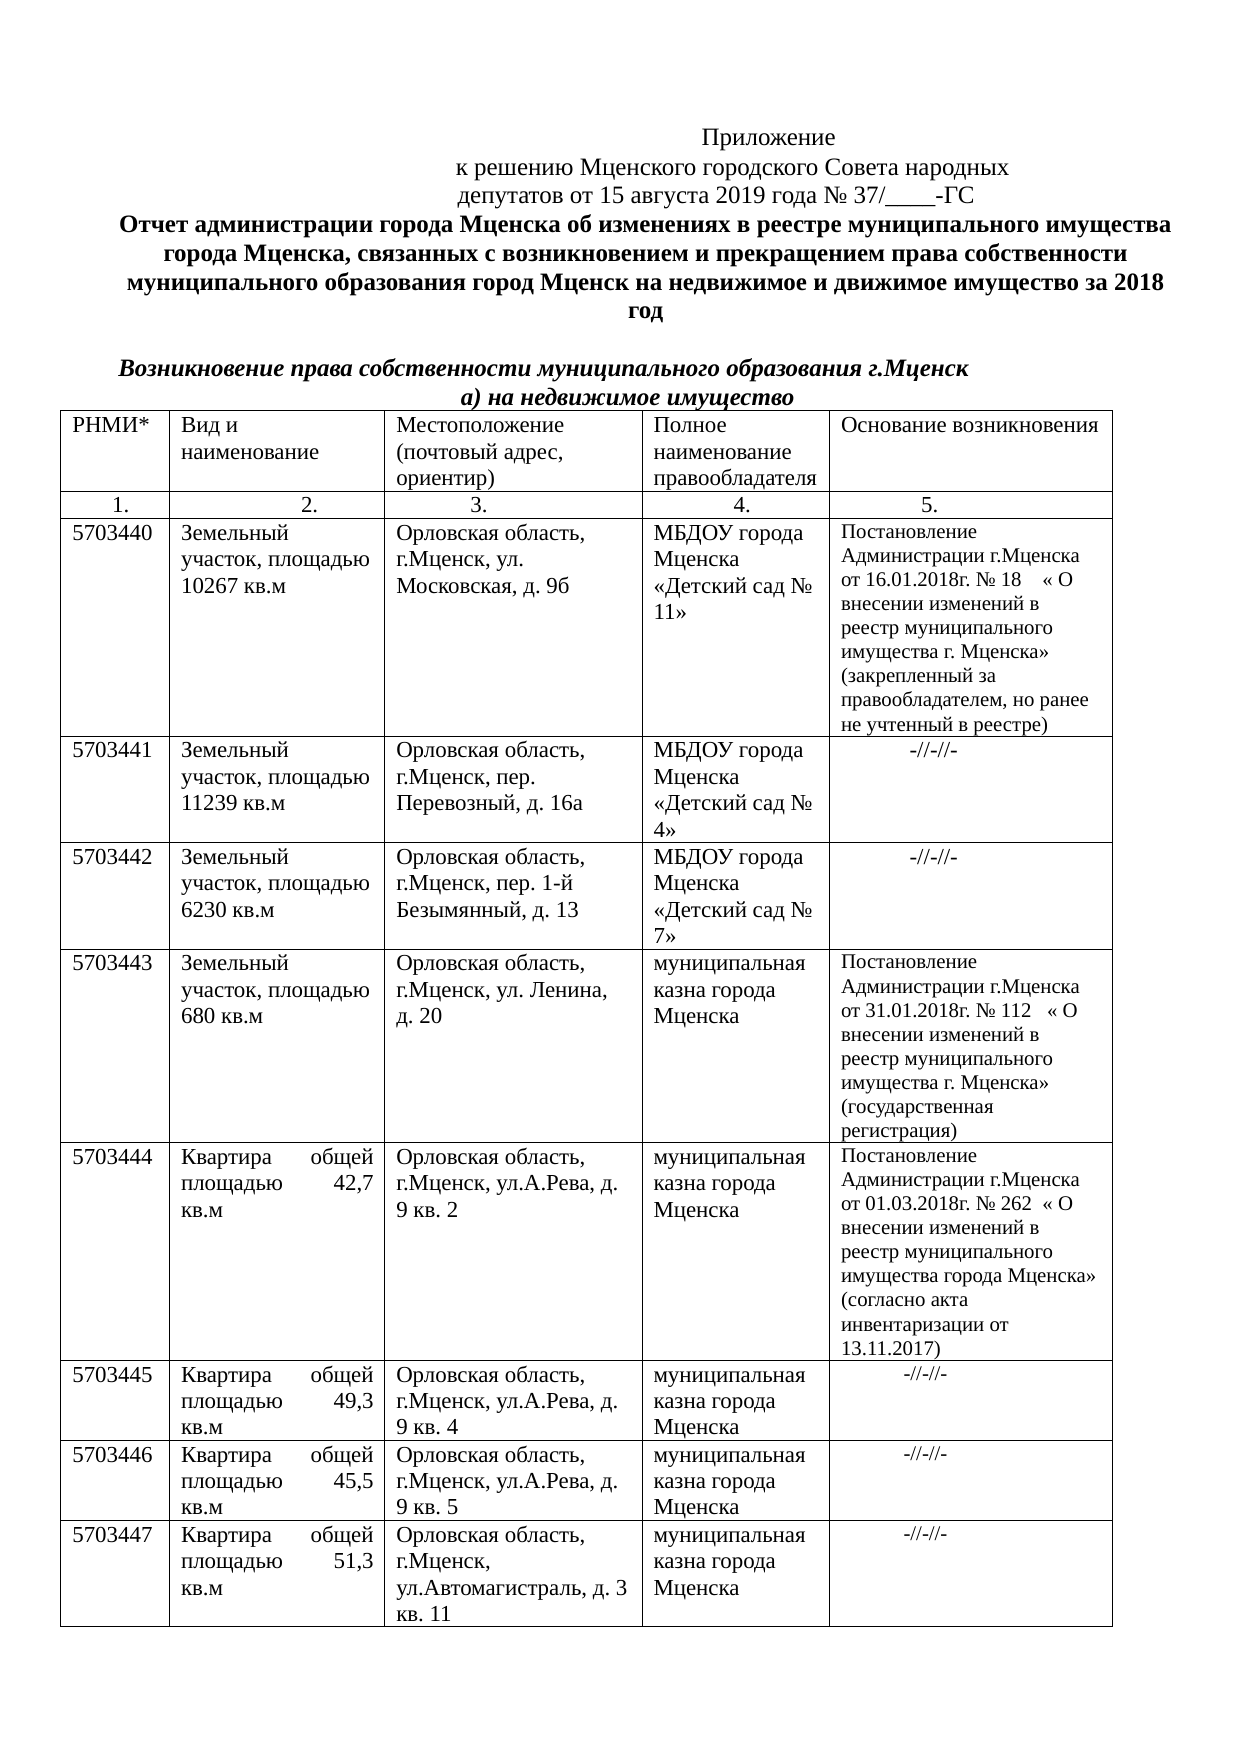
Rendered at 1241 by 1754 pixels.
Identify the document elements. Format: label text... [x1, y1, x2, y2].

table_cell Земельный участок, площадью 6230 кв.м [170, 843, 384, 948]
table_cell Квартира общей площадью 45,5 кв.м [170, 1441, 384, 1520]
text депутатов от 15 августа 2019 года № 37/____-ГС [118, 180, 1173, 209]
table_header Основание возникновения [830, 411, 1112, 491]
table_cell 5. [830, 492, 1112, 518]
table_cell 5703442 [61, 843, 169, 948]
table_cell 5703443 [61, 950, 169, 1142]
table_cell муниципальная казна города Мценска [643, 1361, 829, 1440]
list Возникновение права собственности муниципального образования г.Мценск [118, 353, 1173, 382]
table_cell 5703446 [61, 1441, 169, 1520]
table_cell МБДОУ города Мценска «Детский сад № 7» [643, 843, 829, 948]
text Отчет администрации города Мценска об изменениях в реестре муниципального имущества города Мценска, связанных с возникновением и прекращением права собственности муниципального образования город Мценск на недвижимое и движимое имущество за 2018 год [118, 209, 1173, 324]
table_cell 5703441 [61, 737, 169, 842]
table_cell муниципальная казна города Мценска [643, 1521, 829, 1626]
table_cell -//-//- [830, 843, 1112, 948]
table_cell Орловская область, г.Мценск, ул. Московская, д. 9б [385, 519, 642, 736]
table_cell 2. [170, 492, 384, 518]
table_cell Земельный участок, площадью 11239 кв.м [170, 737, 384, 842]
table_cell Постановление Администрации г.Мценска от 31.01.2018г. № 112 « О внесении изменений в реестр муниципального имущества г. Мценска» (государственная регистрация) [830, 950, 1112, 1142]
table_cell 3. [385, 492, 642, 518]
text Приложение [118, 118, 1173, 152]
table_cell Орловская область, г.Мценск, пер. 1-й Безымянный, д. 13 [385, 843, 642, 948]
table_cell Земельный участок, площадью 10267 кв.м [170, 519, 384, 736]
table_cell муниципальная казна города Мценска [643, 950, 829, 1142]
table_cell -//-//- [830, 1361, 1112, 1440]
table_cell МБДОУ города Мценска «Детский сад № 11» [643, 519, 829, 736]
table_cell 4. [643, 492, 829, 518]
table_cell Земельный участок, площадью 680 кв.м [170, 950, 384, 1142]
text а) на недвижимое имущество [192, 382, 1173, 410]
table_cell Орловская область, г.Мценск, пер. Перевозный, д. 16а [385, 737, 642, 842]
table_cell Постановление Администрации г.Мценска от 16.01.2018г. № 18 « О внесении изменений в реестр муниципального имущества г. Мценска» (закрепленный за правообладателем, но ранее не учтенный в реестре) [830, 519, 1112, 736]
table_cell Орловская область, г.Мценск, ул. Ленина, д. 20 [385, 950, 642, 1142]
table_cell Орловская область, г.Мценск, ул.А.Рева, д. 9 кв. 2 [385, 1143, 642, 1359]
table_cell 5703447 [61, 1521, 169, 1626]
table_cell Квартира общей площадью 51,3 кв.м [170, 1521, 384, 1626]
table_cell МБДОУ города Мценска «Детский сад № 4» [643, 737, 829, 842]
text к решению Мценского городского Совета народных [118, 152, 1173, 180]
table_cell Орловская область, г.Мценск, ул.А.Рева, д. 9 кв. 4 [385, 1361, 642, 1440]
table_cell 5703440 [61, 519, 169, 736]
table_header Местоположение (почтовый адрес, ориентир) [385, 411, 642, 491]
table_cell -//-//- [830, 737, 1112, 842]
table_header Полное наименование правообладателя [643, 411, 829, 491]
table_cell Квартира общей площадью 42,7 кв.м [170, 1143, 384, 1359]
table_header РНМИ* [61, 411, 169, 491]
table_cell -//-//- [830, 1441, 1112, 1520]
table_cell 5703445 [61, 1361, 169, 1440]
table_cell муниципальная казна города Мценска [643, 1441, 829, 1520]
table_cell Орловская область, г.Мценск, ул.А.Рева, д. 9 кв. 5 [385, 1441, 642, 1520]
table_cell -//-//- [830, 1521, 1112, 1626]
table_cell 1. [61, 492, 169, 518]
table_cell Постановление Администрации г.Мценска от 01.03.2018г. № 262 « О внесении изменений в реестр муниципального имущества города Мценска» (согласно акта инвентаризации от 13.11.2017) [830, 1143, 1112, 1359]
table_cell Квартира общей площадью 49,3 кв.м [170, 1361, 384, 1440]
table_cell Орловская область, г.Мценск, ул.Автомагистраль, д. 3 кв. 11 [385, 1521, 642, 1626]
table_cell муниципальная казна города Мценска [643, 1143, 829, 1359]
table_header Вид и наименование [170, 411, 384, 491]
table_cell 5703444 [61, 1143, 169, 1359]
